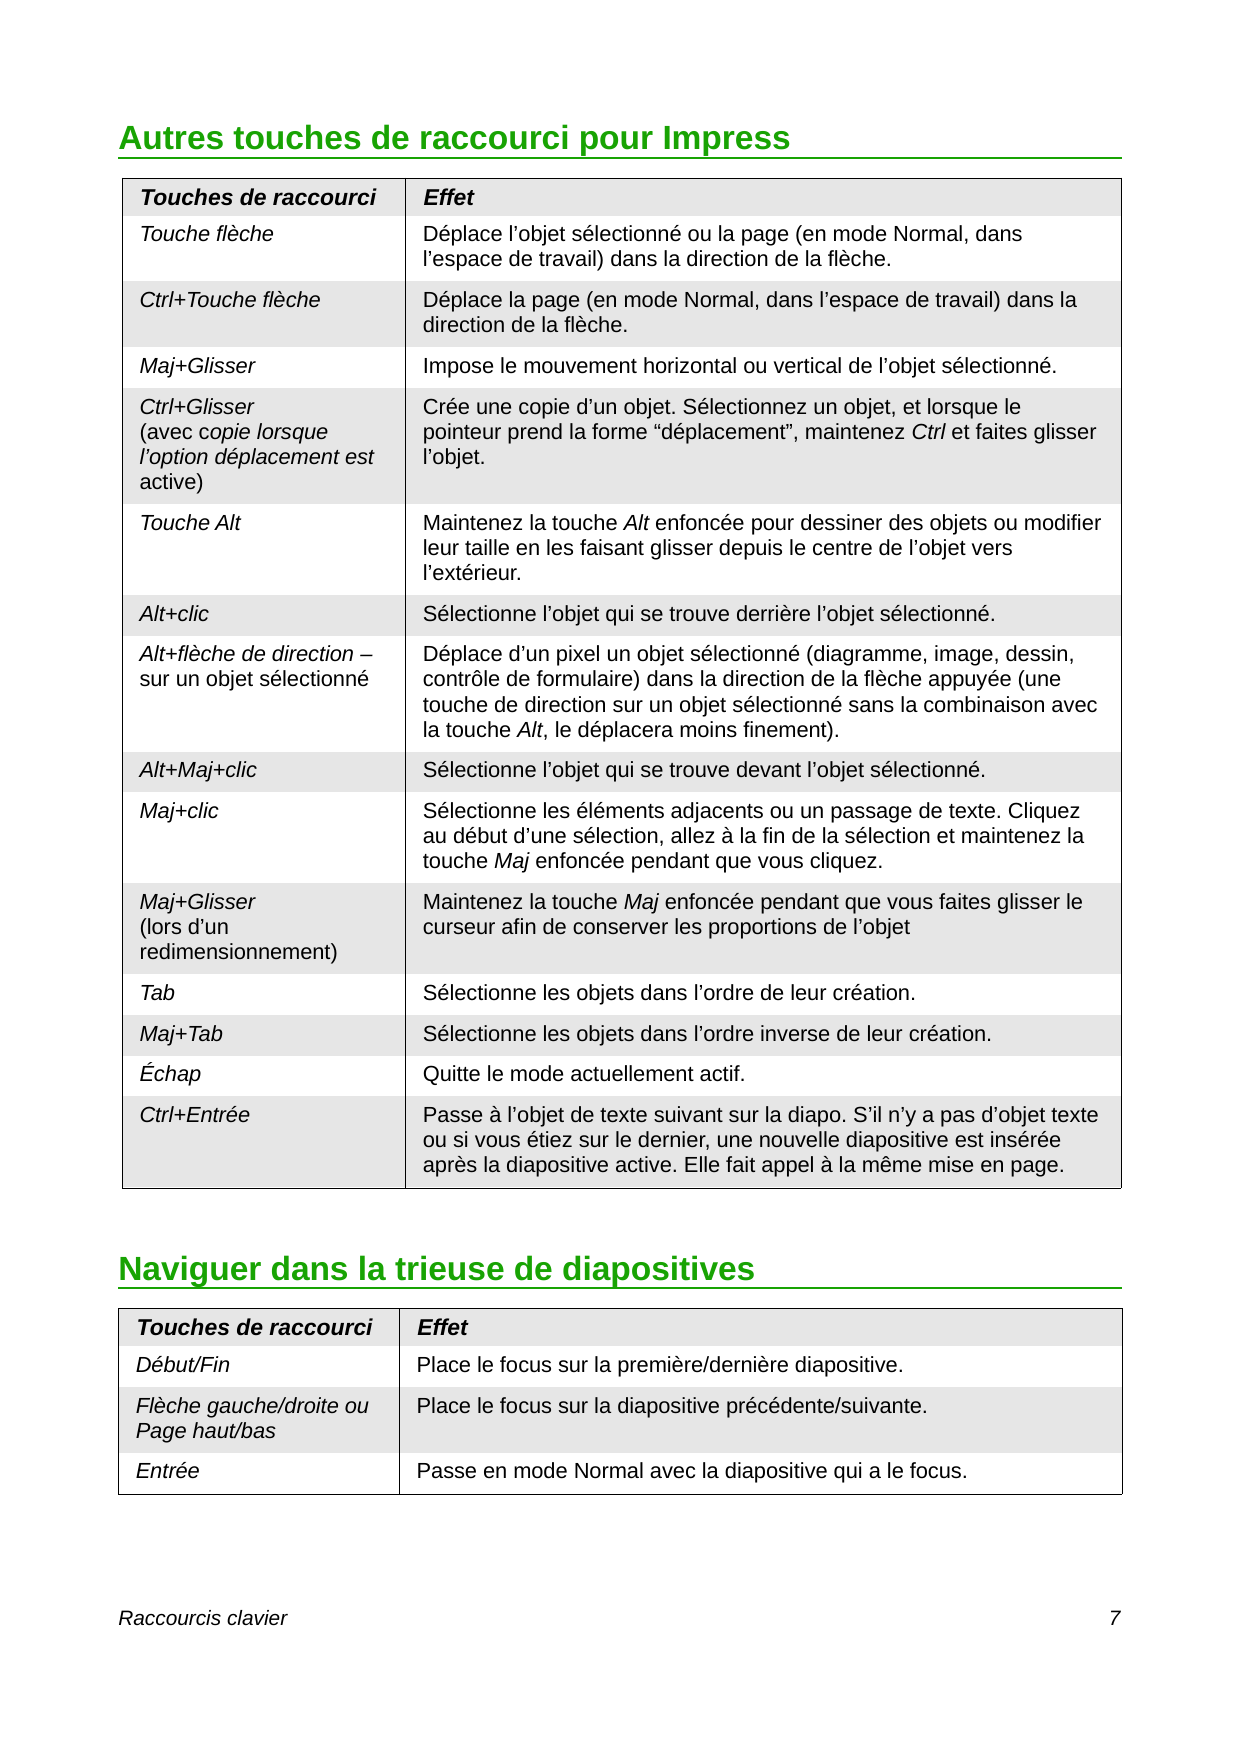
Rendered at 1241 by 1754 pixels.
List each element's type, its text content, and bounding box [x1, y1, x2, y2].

table_cell Maj+Glisser (lors d’un redimensionnement) [123, 883, 405, 974]
table_cell Crée une copie d’un objet. Sélectionnez un objet, et lorsque le pointeur prend la forme “déplacement”, maintenez Ctrl et faites glisser l’objet. [406, 388, 1121, 504]
table_cell Place le focus sur la première/dernière diapositive. [400, 1346, 1122, 1387]
table_cell Sélectionne les objets dans l’ordre de leur création. [406, 974, 1121, 1015]
table_cell Passe à l’objet de texte suivant sur la diapo. S’il n’y a pas d’objet texte ou si vous étiez sur le dernier, une nouvelle diapositive est insérée après la diapositive active. Elle fait appel à la même mise en page. [406, 1096, 1121, 1187]
table_cell Place le focus sur la diapositive précédente/suivante. [400, 1387, 1122, 1453]
table_cell Déplace l’objet sélectionné ou la page (en mode Normal, dans l’espace de travail) dans la direction de la flèche. [406, 216, 1121, 281]
table_cell Déplace d’un pixel un objet sélectionné (diagramme, image, dessin, contrôle de formulaire) dans la direction de la flèche appuyée (une touche de direction sur un objet sélectionné sans la combinaison avec la touche Alt, le déplacera moins finement). [406, 636, 1121, 752]
table_cell Passe en mode Normal avec la diapositive qui a le focus. [400, 1453, 1122, 1493]
table_cell Début/Fin [119, 1346, 399, 1387]
table_cell Touche flèche [123, 216, 405, 281]
table_cell Sélectionne l’objet qui se trouve devant l’objet sélectionné. [406, 752, 1121, 792]
table_cell Sélectionne l’objet qui se trouve derrière l’objet sélectionné. [406, 595, 1121, 636]
table_cell Alt+flèche de direction – sur un objet sélectionné [123, 636, 405, 752]
table_header Touches de raccourci [123, 179, 405, 216]
table_cell Alt+clic [123, 595, 405, 636]
table_cell Ctrl+Entrée [123, 1096, 405, 1187]
table_cell Entrée [119, 1453, 399, 1493]
table_cell Maintenez la touche Maj enfoncée pendant que vous faites glisser le curseur afin de conserver les proportions de l’objet [406, 883, 1121, 974]
table_cell Échap [123, 1056, 405, 1096]
table_cell Ctrl+Touche flèche [123, 281, 405, 347]
subtitle Autres touches de raccourci pour Impress [118, 118, 1122, 157]
table_cell Quitte le mode actuellement actif. [406, 1056, 1121, 1096]
table_cell Maj+Tab [123, 1015, 405, 1056]
table_cell Impose le mouvement horizontal ou vertical de l’objet sélectionné. [406, 347, 1121, 388]
table_cell Alt+Maj+clic [123, 752, 405, 792]
table_cell Tab [123, 974, 405, 1015]
table_header Effet [406, 179, 1121, 216]
table_cell Ctrl+Glisser (avec copie lorsque l’option déplacement est active) [123, 388, 405, 504]
table_cell Maj+Glisser [123, 347, 405, 388]
table_cell Flèche gauche/droite ou Page haut/bas [119, 1387, 399, 1453]
table_cell Maintenez la touche Alt enfoncée pour dessiner des objets ou modifier leur taille en les faisant glisser depuis le centre de l’objet vers l’extérieur. [406, 504, 1121, 595]
table_cell Maj+clic [123, 793, 405, 883]
subtitle Naviguer dans la trieuse de diapositives [118, 1249, 1122, 1287]
table_cell Déplace la page (en mode Normal, dans l’espace de travail) dans la direction de la flèche. [406, 281, 1121, 347]
table_cell Sélectionne les objets dans l’ordre inverse de leur création. [406, 1015, 1121, 1056]
table_cell Touche Alt [123, 504, 405, 595]
table_cell Sélectionne les éléments adjacents ou un passage de texte. Cliquez au début d’une sélection, allez à la fin de la sélection et maintenez la touche Maj enfoncée pendant que vous cliquez. [406, 793, 1121, 883]
table_header Touches de raccourci [119, 1309, 399, 1346]
table_header Effet [400, 1309, 1122, 1346]
